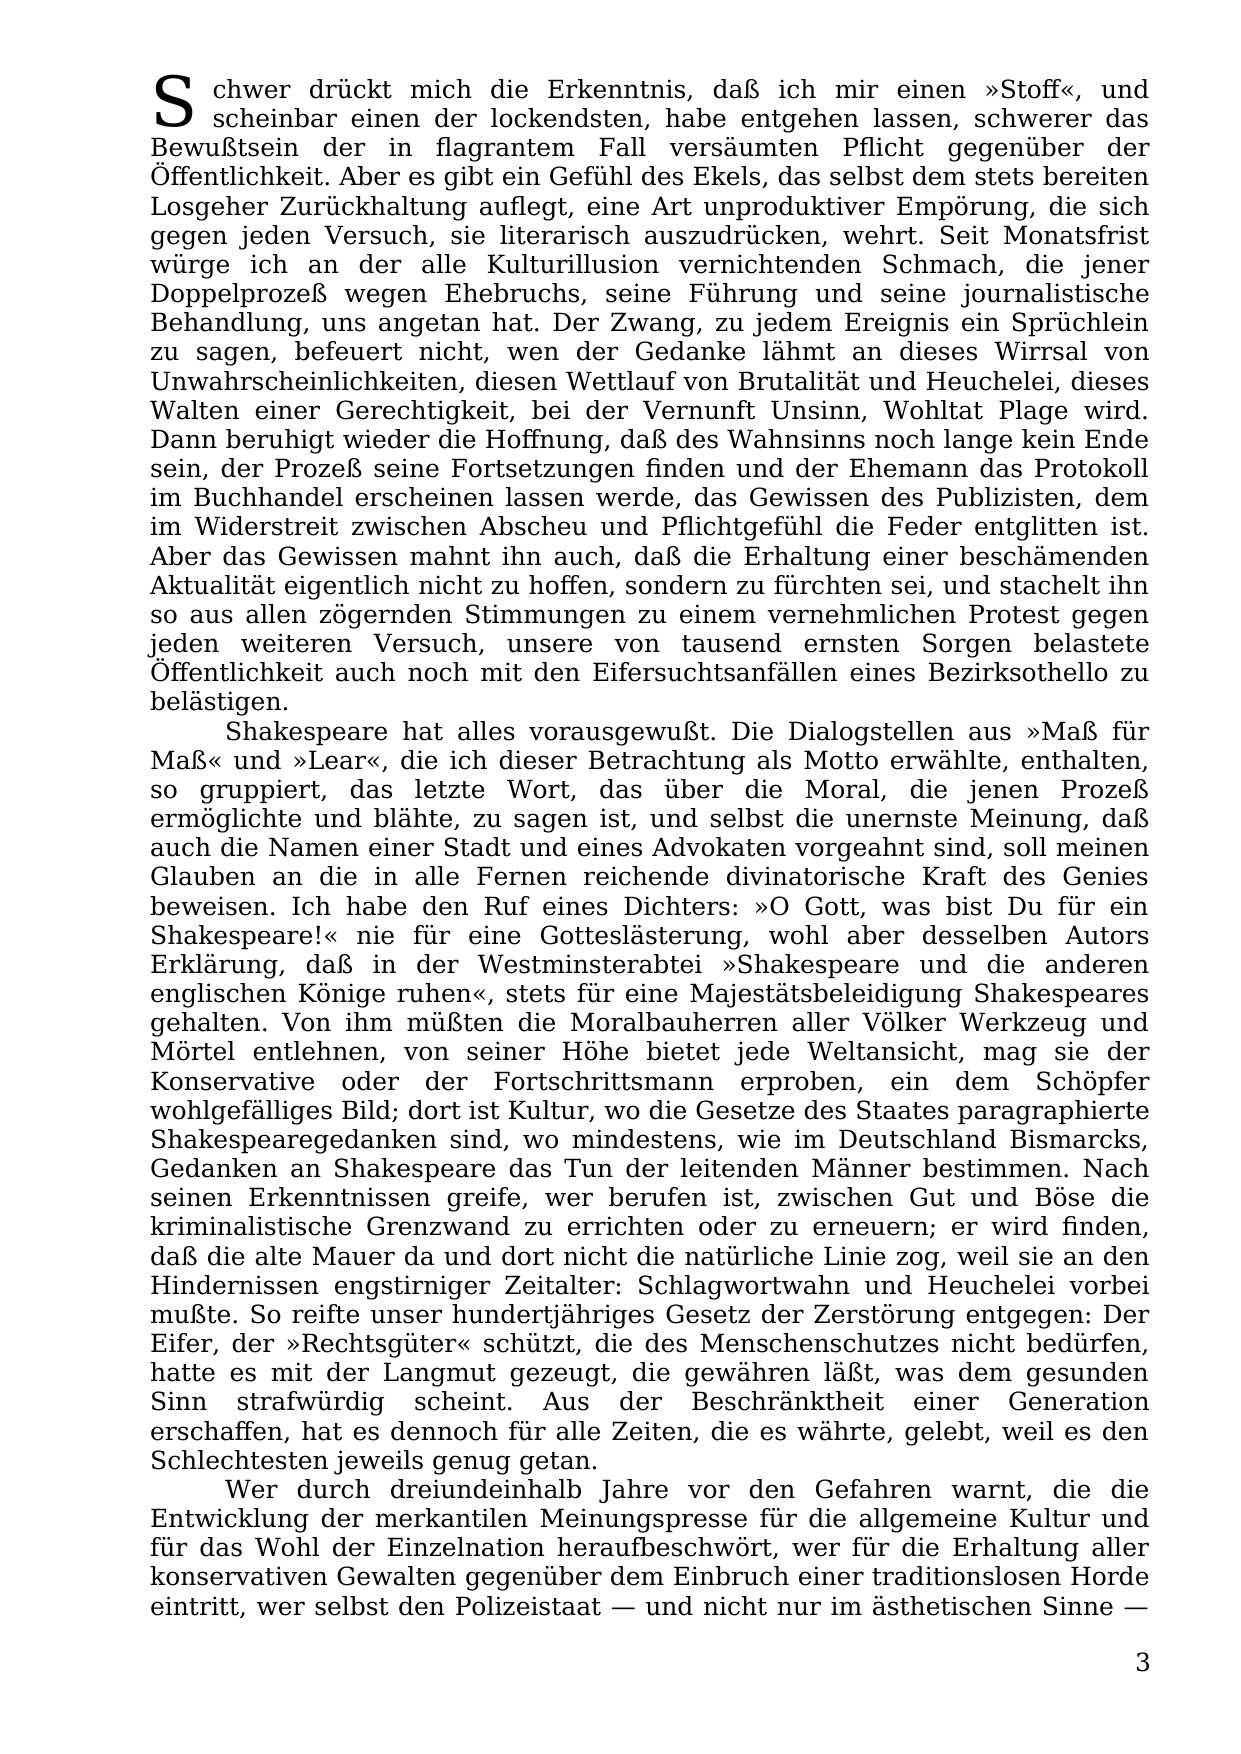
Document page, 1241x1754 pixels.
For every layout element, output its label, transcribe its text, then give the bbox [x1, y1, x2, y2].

text Shakespeare hat alles vorausgewußt. Die Dialogstellen aus »Maß für Maß« und »Lear«, die ich dieser Betrachtung als Motto erwählte, enthalten, so gruppiert, das letzte Wort, das über die Moral, die jenen Prozeß ermöglichte und blähte, zu sagen ist, und selbst die unernste Meinung, daß auch die Namen einer Stadt und eines Advokaten vorgeahnt sind, soll meinen Glauben an die in alle Fernen reichende divinatorische Kraft des Genies beweisen. Ich habe den Ruf eines Dichters: »O Gott, was bist Du für ein Shakespeare!« nie für eine Gotteslästerung, wohl aber desselben Autors Erklärung, daß in der Westminsterabtei »Shakespeare und die anderen englischen Könige ruhen«, stets für eine Majestätsbeleidigung Shakespeares gehalten. Von ihm müßten die Moralbauherren aller Völker Werkzeug und Mörtel entlehnen, von seiner Höhe bietet jede Weltansicht, mag sie der Konservative oder der Fortschrittsmann erproben, ein dem Schöpfer wohlgefälliges Bild; dort ist Kultur, wo die Gesetze des Staates paragraphierte Shakespearegedanken sind, wo mindestens, wie im Deutschland Bismarcks, Gedanken an Shakespeare das Tun der leitenden Männer bestimmen. Nach seinen Erkenntnissen greife, wer berufen ist, zwischen Gut und Böse die kriminalistische Grenzwand zu errichten oder zu erneuern; er wird finden, daß die alte Mauer da und dort nicht die natürliche Linie zog, weil sie an den Hindernissen engstirniger Zeitalter: Schlagwortwahn und Heuchelei vorbei mußte. So reifte unser hundertjähriges Gesetz der Zerstörung entgegen: Der Eifer, der »Rechtsgüter« schützt, die des Menschenschutzes nicht bedürfen, hatte es mit der Langmut gezeugt, die gewähren läßt, was dem gesunden Sinn strafwürdig scheint. Aus der Beschränktheit einer Generation erschaffen, hat es dennoch für alle Zeiten, die es währte, gelebt, weil es den Schlechtesten jeweils genug getan. [150, 717, 1151, 1475]
text Schwer drückt mich die Erkenntnis, daß ich mir einen »Stoff«, und scheinbar einen der lockendsten, habe entgehen lassen, schwerer das Bewußtsein der in flagrantem Fall versäumten Pflicht gegenüber der Öffentlichkeit. Aber es gibt ein Gefühl des Ekels, das selbst dem stets bereiten Losgeher Zurückhaltung auflegt, eine Art unproduktiver Empörung, die sich gegen jeden Versuch, sie literarisch auszudrücken, wehrt. Seit Monatsfrist würge ich an der alle Kulturillusion vernichtenden Schmach, die jener Doppelprozeß wegen Ehebruchs, seine Führung und seine journalistische Behandlung, uns angetan hat. Der Zwang, zu jedem Ereignis ein Sprüchlein zu sagen, befeuert nicht, wen der Gedanke lähmt an dieses Wirrsal von Unwahrscheinlichkeiten, diesen Wettlauf von Brutalität und Heuchelei, dieses Walten einer Gerechtigkeit, bei der Vernunft Unsinn, Wohltat Plage wird. Dann beruhigt wieder die Hoffnung, daß des Wahnsinns noch lange kein Ende sein, der Prozeß seine Fortsetzungen finden und der Ehemann das Protokoll im Buchhandel erscheinen lassen werde, das Gewissen des Publizisten, dem im Widerstreit zwischen Abscheu und Pflichtgefühl die Feder entglitten ist. Aber das Gewissen mahnt ihn auch, daß die Erhaltung einer beschämenden Aktualität eigentlich nicht zu hoffen, sondern zu fürchten sei, und stachelt ihn so aus allen zögernden Stimmungen zu einem vernehmlichen Protest gegen jeden weiteren Versuch, unsere von tausend ernsten Sorgen belastete Öffentlichkeit auch noch mit den Eifersuchtsanfällen eines Bezirksothello zu belästigen. [150, 75, 1151, 717]
text Wer durch dreiundeinhalb Jahre vor den Gefahren warnt, die die Entwicklung der merkantilen Meinungspresse für die allgemeine Kultur und für das Wohl der Einzelnation heraufbeschwört, wer für die Erhaltung aller konservativen Gewalten gegenüber dem Einbruch einer traditionslosen Horde eintritt, wer selbst den Polizeistaat — und nicht nur im ästhetischen Sinne — [150, 1475, 1151, 1621]
